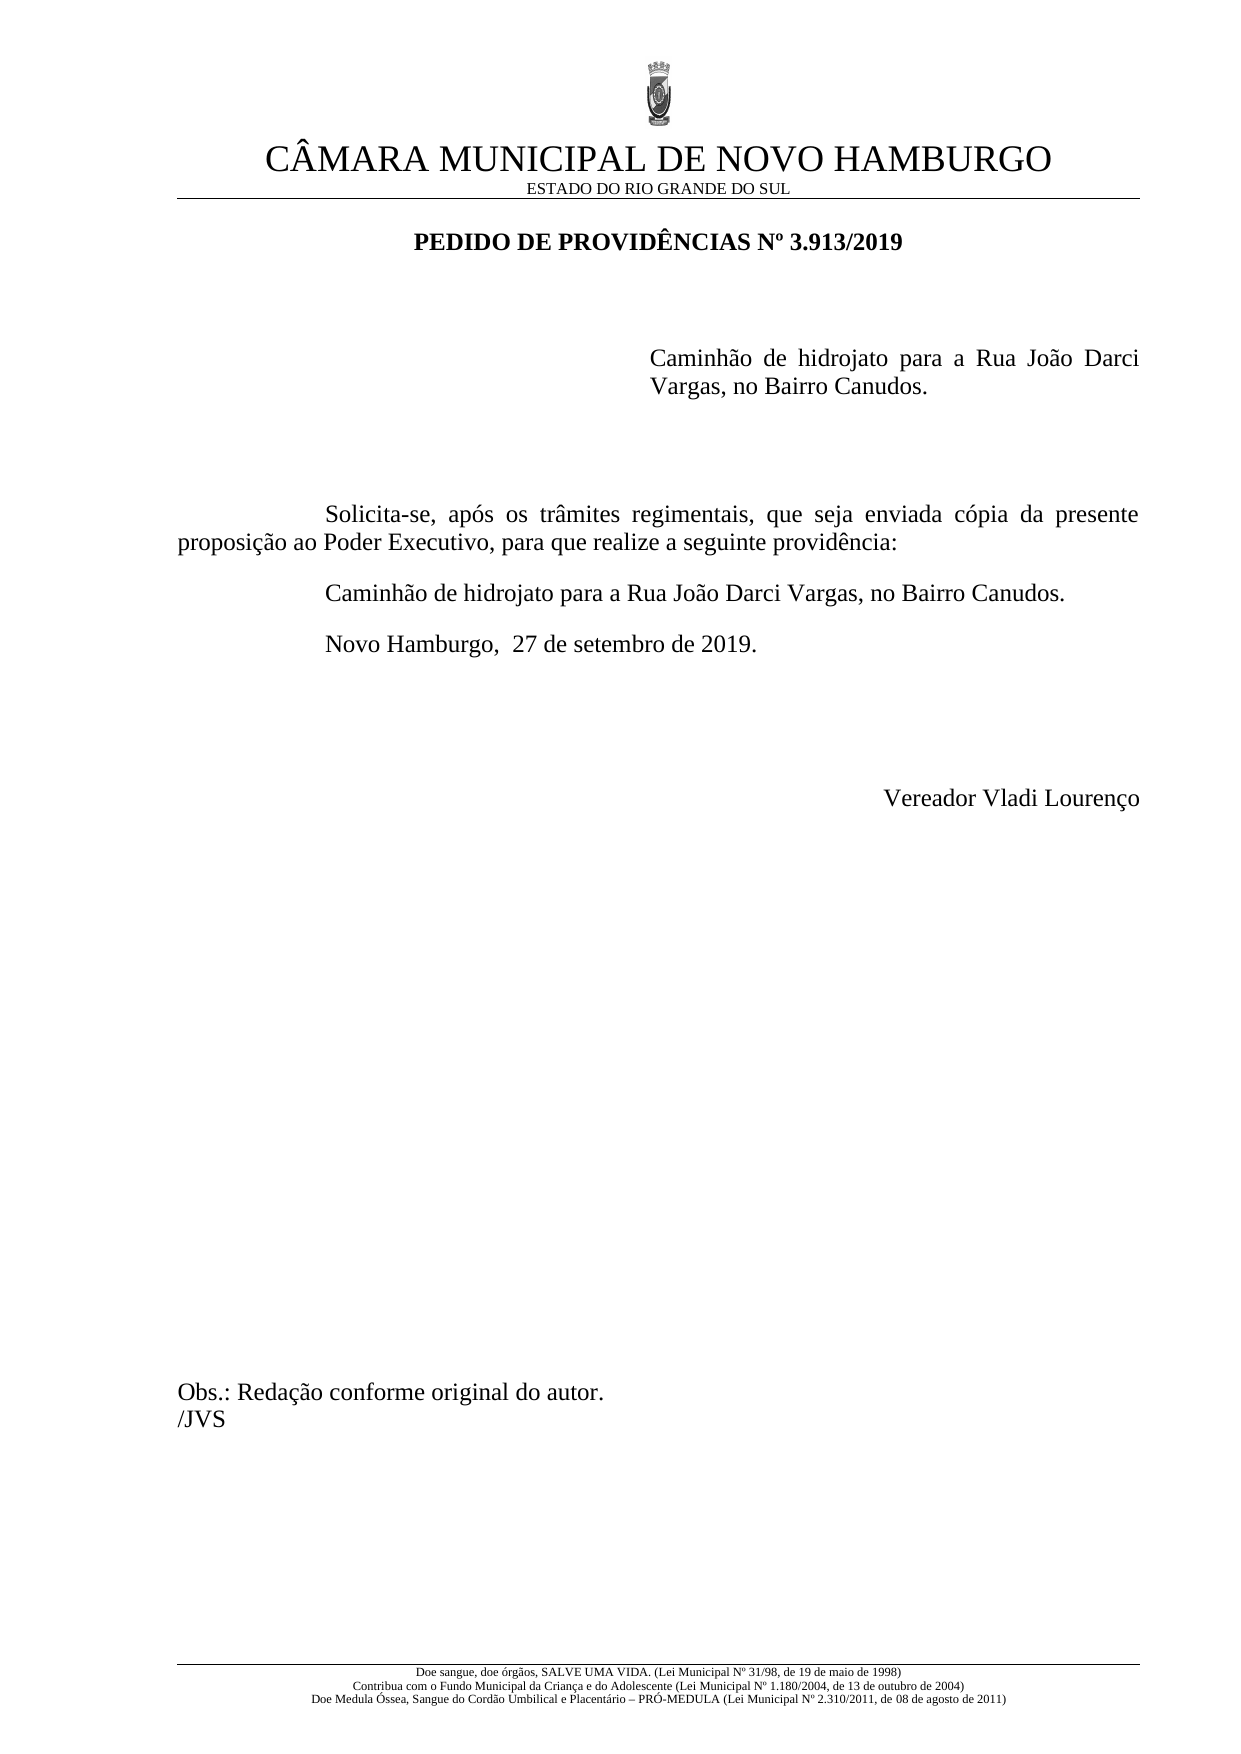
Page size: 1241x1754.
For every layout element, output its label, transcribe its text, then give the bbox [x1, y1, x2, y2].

text Obs.: Redação conforme original do autor. [177, 1378, 1140, 1406]
text Caminhão de hidrojato para a Rua João Darci Vargas, no Bairro Canudos. [649, 344, 1140, 400]
text PEDIDO DE PROVIDÊNCIAS Nº 3.913/2019 [177, 228, 1140, 256]
text Caminhão de hidrojato para a Rua João Darci Vargas, no Bairro Canudos. [177, 579, 1140, 607]
text Solicita-se, após os trâmites regimentais, que seja enviada cópia da presente proposição ao Poder Executivo, para que realize a seguinte providência: [177, 500, 1140, 556]
text /JVS [177, 1406, 1140, 1433]
text Novo Hamburgo, 27 de setembro de 2019. [177, 631, 1140, 658]
text Vereador Vladi Lourenço [177, 784, 1140, 812]
